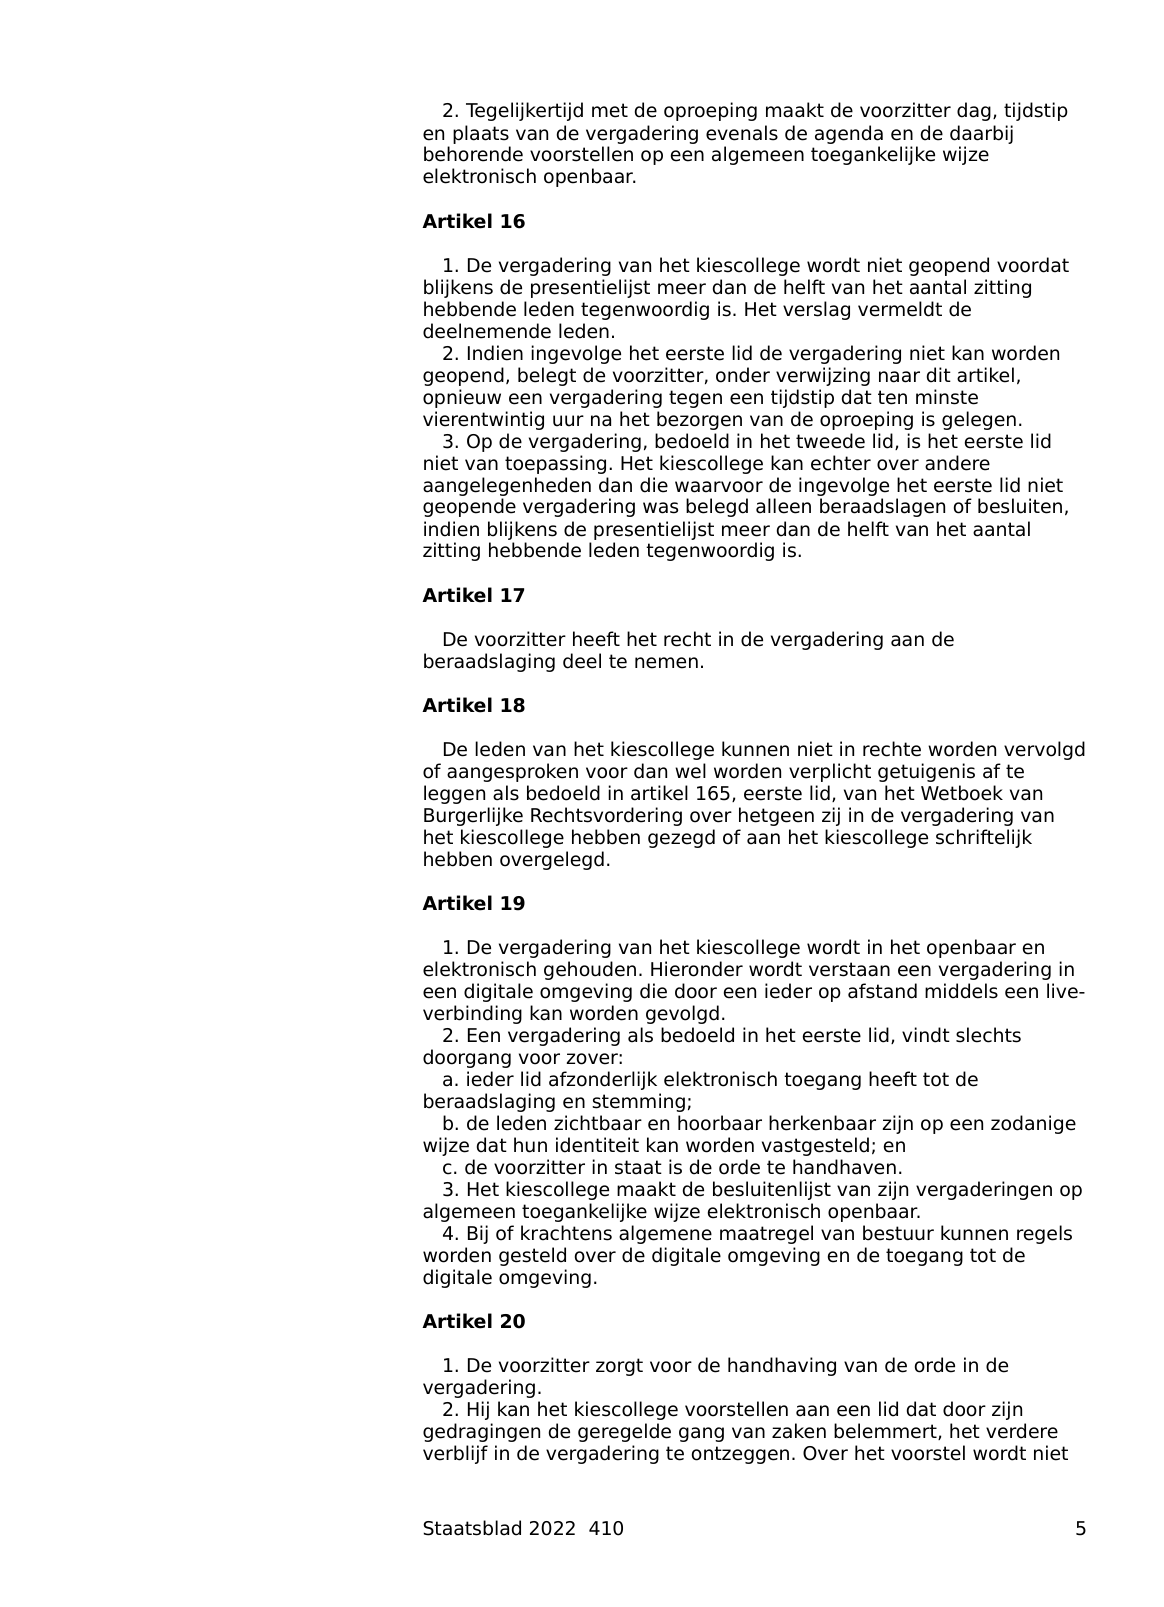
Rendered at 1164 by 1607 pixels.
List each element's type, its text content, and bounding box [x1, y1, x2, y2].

subtitle Artikel 18 [422, 695, 1087, 717]
text 3. Het kiescollege maakt de besluitenlijst van zijn vergaderingen op algemeen toegankelijke wijze elektronisch openbaar. [422, 1179, 1087, 1223]
text a. ieder lid afzonderlijk elektronisch toegang heeft tot de beraadslaging en stemming; [422, 1069, 1087, 1113]
text 1. De voorzitter zorgt voor de handhaving van de orde in de vergadering. [422, 1355, 1087, 1399]
text 2. Hij kan het kiescollege voorstellen aan een lid dat door zijn gedragingen de geregelde gang van zaken belemmert, het verdere verblijf in de vergadering te ontzeggen. Over het voorstel wordt niet [422, 1399, 1087, 1465]
text 1. De vergadering van het kiescollege wordt niet geopend voordat blijkens de presentielijst meer dan de helft van het aantal zitting hebbende leden tegenwoordig is. Het verslag vermeldt de deelnemende leden. [422, 255, 1087, 343]
text 4. Bij of krachtens algemene maatregel van bestuur kunnen regels worden gesteld over de digitale omgeving en de toegang tot de digitale omgeving. [422, 1223, 1087, 1289]
subtitle Artikel 17 [422, 584, 1087, 607]
text 1. De vergadering van het kiescollege wordt in het openbaar en elektronisch gehouden. Hieronder wordt verstaan een vergadering in een digitale omgeving die door een ieder op afstand middels een live-verbinding kan worden gevolgd. [422, 937, 1087, 1025]
text De leden van het kiescollege kunnen niet in rechte worden vervolgd of aangesproken voor dan wel worden verplicht getuigenis af te leggen als bedoeld in artikel 165, eerste lid, van het Wetboek van Burgerlijke Rechtsvordering over hetgeen zij in de vergadering van het kiescollege hebben gezegd of aan het kiescollege schriftelijk hebben overgelegd. [422, 739, 1087, 871]
subtitle Artikel 16 [422, 211, 1087, 232]
text 3. Op de vergadering, bedoeld in het tweede lid, is het eerste lid niet van toepassing. Het kiescollege kan echter over andere aangelegenheden dan die waarvoor de ingevolge het eerste lid niet geopende vergadering was belegd alleen beraadslagen of besluiten, indien blijkens de presentielijst meer dan de helft van het aantal zitting hebbende leden tegenwoordig is. [422, 431, 1087, 562]
text De voorzitter heeft het recht in de vergadering aan de beraadslaging deel te nemen. [422, 629, 1087, 673]
text b. de leden zichtbaar en hoorbaar herkenbaar zijn op een zodanige wijze dat hun identiteit kan worden vastgesteld; en [422, 1113, 1087, 1157]
text 2. Een vergadering als bedoeld in het eerste lid, vindt slechts doorgang voor zover: [422, 1025, 1087, 1069]
text c. de voorzitter in staat is de orde te handhaven. [422, 1157, 1087, 1179]
subtitle Artikel 20 [422, 1311, 1087, 1333]
text 2. Tegelijkertijd met de oproeping maakt de voorzitter dag, tijdstip en plaats van de vergadering evenals de agenda en de daarbij behorende voorstellen op een algemeen toegankelijke wijze elektronisch openbaar. [422, 100, 1087, 188]
subtitle Artikel 19 [422, 893, 1087, 915]
text 2. Indien ingevolge het eerste lid de vergadering niet kan worden geopend, belegt de voorzitter, onder verwijzing naar dit artikel, opnieuw een vergadering tegen een tijdstip dat ten minste vierentwintig uur na het bezorgen van de oproeping is gelegen. [422, 343, 1087, 431]
